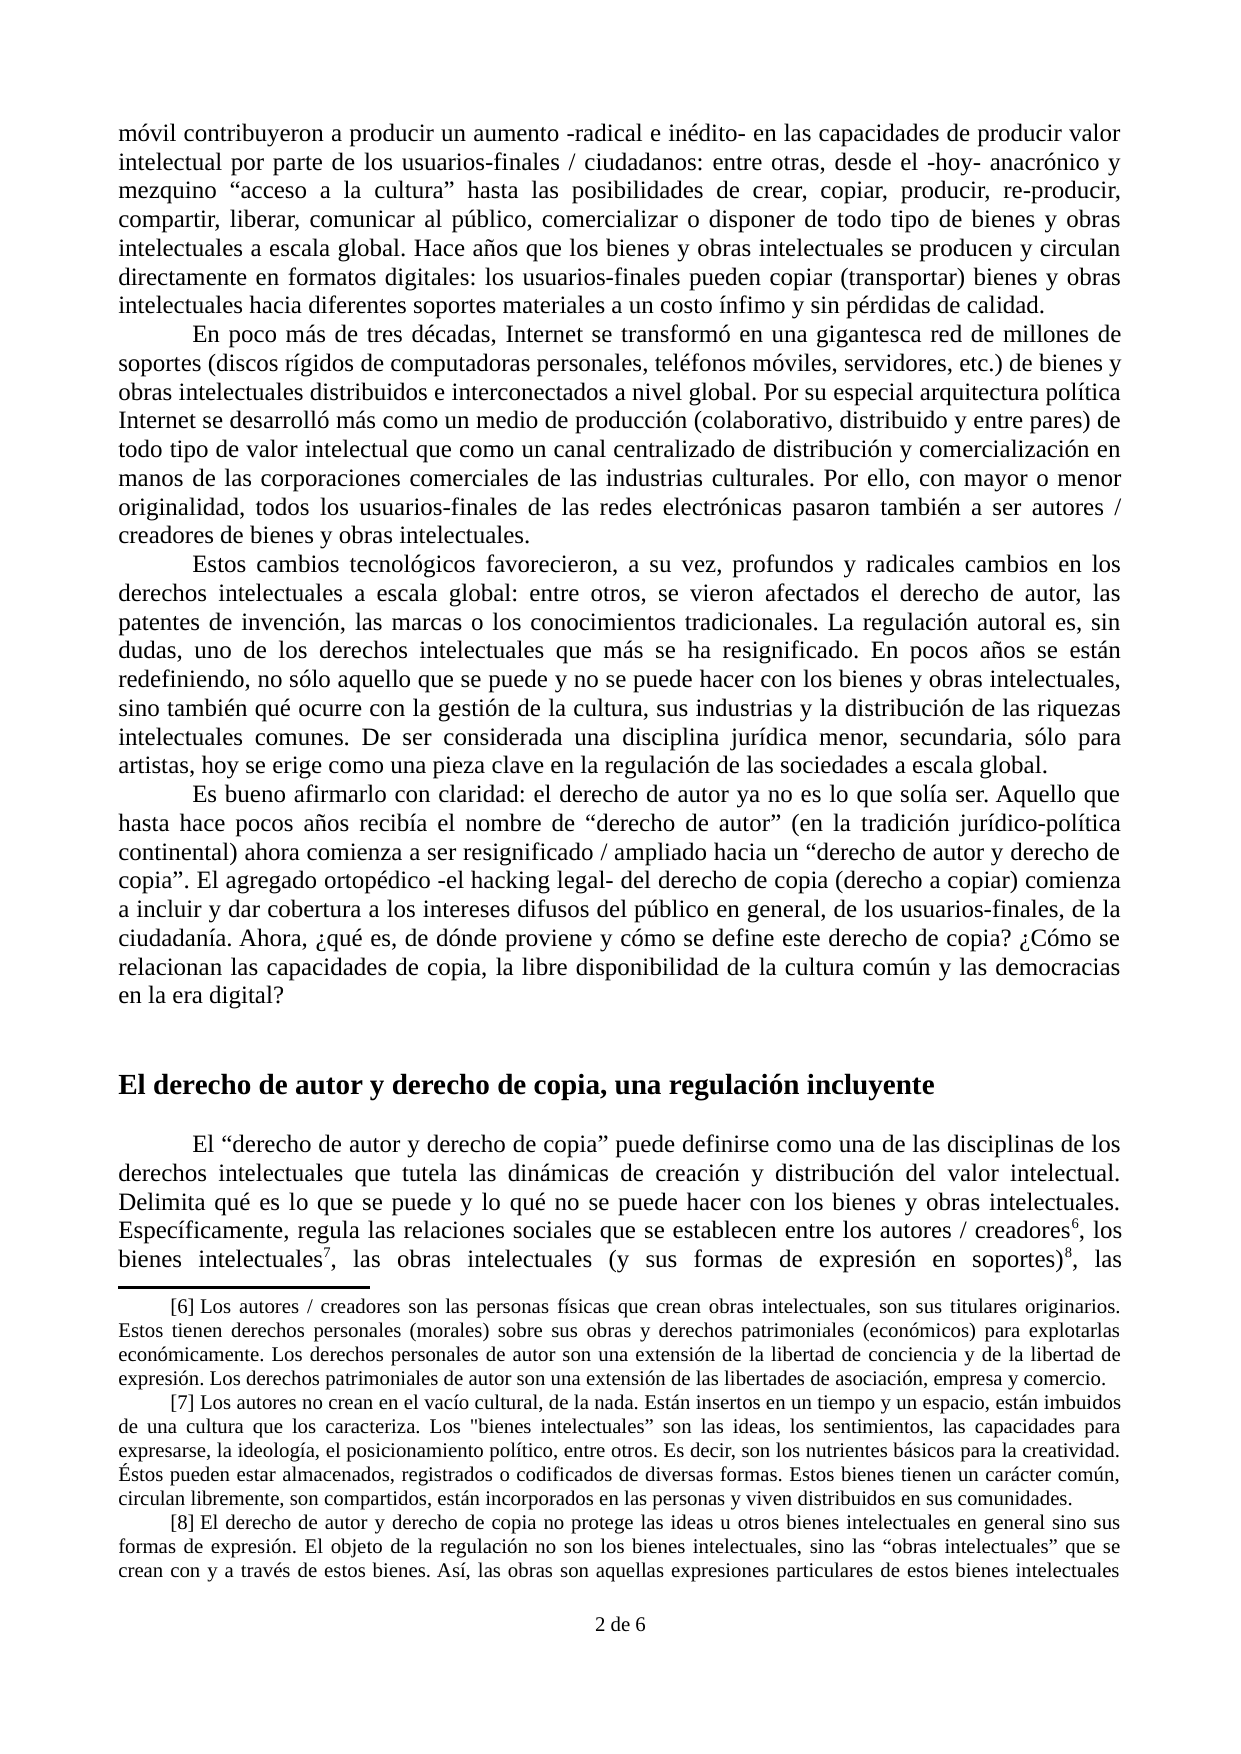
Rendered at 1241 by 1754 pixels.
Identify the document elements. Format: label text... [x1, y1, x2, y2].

text móvil contribuyeron a producir un aumento -radical e inédito- en las capacidades de producir valor intelectual por parte de los usuarios-finales / ciudadanos: entre otras, desde el -hoy- anacrónico y mezquino “acceso a la cultura” hasta las posibilidades de crear, copiar, producir, re-producir, compartir, liberar, comunicar al público, comercializar o disponer de todo tipo de bienes y obras intelectuales a escala global. Hace años que los bienes y obras intelectuales se producen y circulan directamente en formatos digitales: los usuarios-finales pueden copiar (transportar) bienes y obras intelectuales hacia diferentes soportes materiales a un costo ínfimo y sin pérdidas de calidad. [118, 118, 1122, 319]
text Los autores / creadores son las personas físicas que crean obras intelectuales, son sus titulares originarios. Estos tienen derechos personales (morales) sobre sus obras y derechos patrimoniales (económicos) para explotarlas económicamente. Los derechos personales de autor son una extensión de la libertad de conciencia y de la libertad de expresión. Los derechos patrimoniales de autor son una extensión de las libertades de asociación, empresa y comercio. [118, 1293, 1122, 1390]
text El derecho de autor y derecho de copia no protege las ideas u otros bienes intelectuales en general sino sus formas de expresión. El objeto de la regulación no son los bienes intelectuales, sino las “obras intelectuales” que se crean con y a través de estos bienes. Así, las obras son aquellas expresiones particulares de estos bienes intelectuales [118, 1510, 1122, 1582]
text El derecho de autor y derecho de copia, una regulación incluyente [118, 1067, 1122, 1100]
text Es bueno afirmarlo con claridad: el derecho de autor ya no es lo que solía ser. Aquello que hasta hace pocos años recibía el nombre de “derecho de autor” (en la tradición jurídico-política continental) ahora comienza a ser resignificado / ampliado hacia un “derecho de autor y derecho de copia”. El agregado ortopédico -el hacking legal- del derecho de copia (derecho a copiar) comienza a incluir y dar cobertura a los intereses difusos del público en general, de los usuarios-finales, de la ciudadanía. Ahora, ¿qué es, de dónde proviene y cómo se define este derecho de copia? ¿Cómo se relacionan las capacidades de copia, la libre disponibilidad de la cultura común y las democracias en la era digital? [118, 779, 1122, 1009]
text El “derecho de autor y derecho de copia” puede definirse como una de las disciplinas de los derechos intelectuales que tutela las dinámicas de creación y distribución del valor intelectual. Delimita qué es lo que se puede y lo qué no se puede hacer con los bienes y obras intelectuales. Específicamente, regula las relaciones sociales que se establecen entre los autores / creadores, los bienes intelectuales, las obras intelectuales (y sus formas de expresión en soportes), las instituciones comunitarias y estatales de gestión, las empresas y corporaciones de las industrias culturales y el público o usuarios-finales. Estos podrían definirse como los elementos relacionales constitutivos de la regulación, los que definen su arquitectura. [118, 1129, 1122, 1273]
text En poco más de tres décadas, Internet se transformó en una gigantesca red de millones de soportes (discos rígidos de computadoras personales, teléfonos móviles, servidores, etc.) de bienes y obras intelectuales distribuidos e interconectados a nivel global. Por su especial arquitectura política Internet se desarrolló más como un medio de producción (colaborativo, distribuido y entre pares) de todo tipo de valor intelectual que como un canal centralizado de distribución y comercialización en manos de las corporaciones comerciales de las industrias culturales. Por ello, con mayor o menor originalidad, todos los usuarios-finales de las redes electrónicas pasaron también a ser autores / creadores de bienes y obras intelectuales. [118, 319, 1122, 549]
text Los autores no crean en el vacío cultural, de la nada. Están insertos en un tiempo y un espacio, están imbuidos de una cultura que los caracteriza. Los "bienes intelectuales” son las ideas, los sentimientos, las capacidades para expresarse, la ideología, el posicionamiento político, entre otros. Es decir, son los nutrientes básicos para la creatividad. Éstos pueden estar almacenados, registrados o codificados de diversas formas. Estos bienes tienen un carácter común, circulan libremente, son compartidos, están incorporados en las personas y viven distribuidos en sus comunidades. [118, 1390, 1122, 1510]
text Estos cambios tecnológicos favorecieron, a su vez, profundos y radicales cambios en los derechos intelectuales a escala global: entre otros, se vieron afectados el derecho de autor, las patentes de invención, las marcas o los conocimientos tradicionales. La regulación autoral es, sin dudas, uno de los derechos intelectuales que más se ha resignificado. En pocos años se están redefiniendo, no sólo aquello que se puede y no se puede hacer con los bienes y obras intelectuales, sino también qué ocurre con la gestión de la cultura, sus industrias y la distribución de las riquezas intelectuales comunes. De ser considerada una disciplina jurídica menor, secundaria, sólo para artistas, hoy se erige como una pieza clave en la regulación de las sociedades a escala global. [118, 549, 1122, 779]
